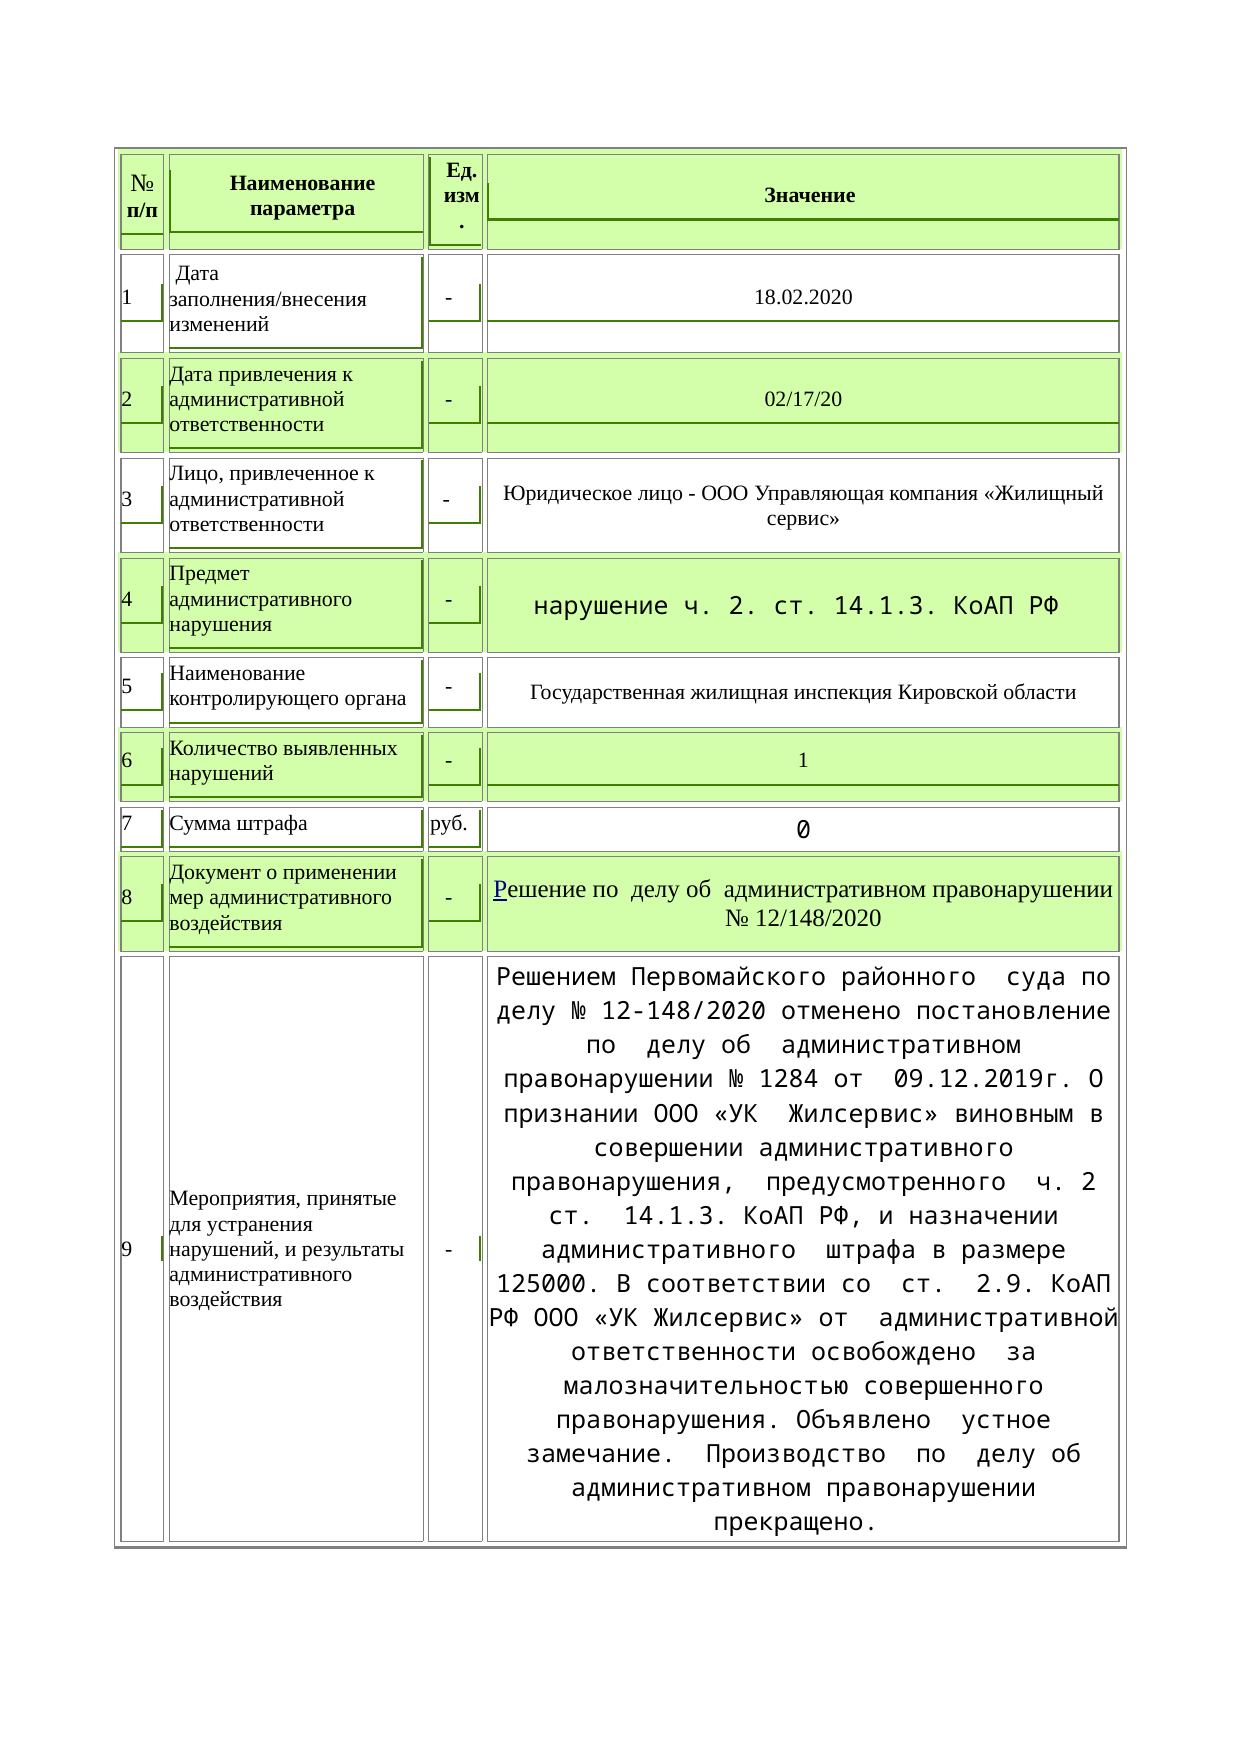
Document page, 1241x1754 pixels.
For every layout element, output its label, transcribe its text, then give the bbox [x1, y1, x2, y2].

table_cell 4 [118, 552, 166, 652]
table_cell - [429, 857, 482, 921]
table_cell - [429, 733, 482, 785]
table_cell - [426, 352, 484, 452]
table_cell Юридическое лицо - ООО Управляющая компания «Жилищный сервис» [484, 452, 1122, 552]
table_cell - [426, 452, 484, 552]
table_cell 18.02.2020 [484, 249, 1122, 352]
table_cell 3 [118, 452, 166, 552]
table_cell 6 [118, 727, 166, 801]
table_cell Сумма штрафа [166, 801, 426, 851]
table_cell - [426, 851, 484, 951]
table_cell 0 [484, 801, 1122, 851]
table_cell 1 [118, 249, 166, 352]
table_cell - [426, 951, 484, 1541]
table_cell 17.02.20 [488, 424, 1118, 452]
table_cell - [429, 658, 482, 710]
table_cell 9 [118, 951, 166, 1541]
table_cell - [429, 322, 482, 352]
table_header Значение [484, 149, 1122, 249]
table_cell - [429, 624, 482, 652]
table_cell Дата заполнения/внесения изменений [166, 249, 426, 352]
table_cell руб. [426, 801, 484, 851]
table_cell Предмет административного нарушения [166, 552, 426, 652]
table_cell - [429, 786, 482, 801]
table_cell - [426, 552, 484, 652]
table_header Наименование параметра [166, 149, 426, 249]
table_cell 7 [118, 801, 166, 851]
table_cell - [429, 524, 482, 552]
table_cell Решение по делу об административном правонарушении № 12/148/2020 [484, 851, 1122, 951]
table_cell - [426, 727, 484, 801]
table_header Ед. изм. [426, 149, 484, 249]
table_cell Мероприятия, принятые для устранения нарушений, и результаты административного воздействия [166, 951, 426, 1541]
table_cell Дата привлечения к административной ответственности [166, 352, 426, 452]
table_cell Государственная жилищная инспекция Кировской области [484, 652, 1122, 727]
table_cell 17.02.20 [488, 359, 1118, 422]
table_cell - [429, 559, 482, 623]
table_cell - [429, 459, 482, 523]
table_cell Документ о применении мер административного воздействия [166, 851, 426, 951]
table_cell 5 [118, 652, 166, 727]
table_cell 2 [118, 352, 166, 452]
table_cell - [429, 255, 482, 321]
table_cell - [426, 652, 484, 727]
table_cell - [429, 424, 482, 452]
table_cell 17.02.20 [484, 352, 1122, 452]
table_cell Наименование контролирующего органа [166, 652, 426, 727]
table_header № п/п [118, 149, 166, 249]
table_cell нарушение ч. 2. ст. 14.1.3. КоАП РФ [484, 552, 1122, 652]
table_cell - [426, 249, 484, 352]
table_cell - [429, 922, 482, 951]
table_cell Количество выявленных нарушений [166, 727, 426, 801]
table_cell Лицо, привлеченное к административной ответственности [166, 452, 426, 552]
table_cell 8 [118, 851, 166, 951]
table_cell - [429, 957, 482, 1541]
table_cell - [429, 359, 482, 423]
table_cell 1 [484, 727, 1122, 801]
table_cell Решением Первомайского районного суда по делу № 12-148/2020 отменено постановление по делу об административном правонарушении № 1284 от 09.12.2019г. О признании ООО «УК Жилсервис» виновным в совершении административного правонарушения, предусмотренного ч. 2 ст. 14.1.3. КоАП РФ, и назначении административного штрафа в размере 125000. В соответствии со ст. 2.9. КоАП РФ ООО «УК Жилсервис» от административной ответственности освобождено за малозначительностью совершенного правонарушения. Объявлено устное замечание. Производство по делу об административном правонарушении прекращено. [484, 951, 1122, 1541]
table_cell - [429, 711, 482, 727]
